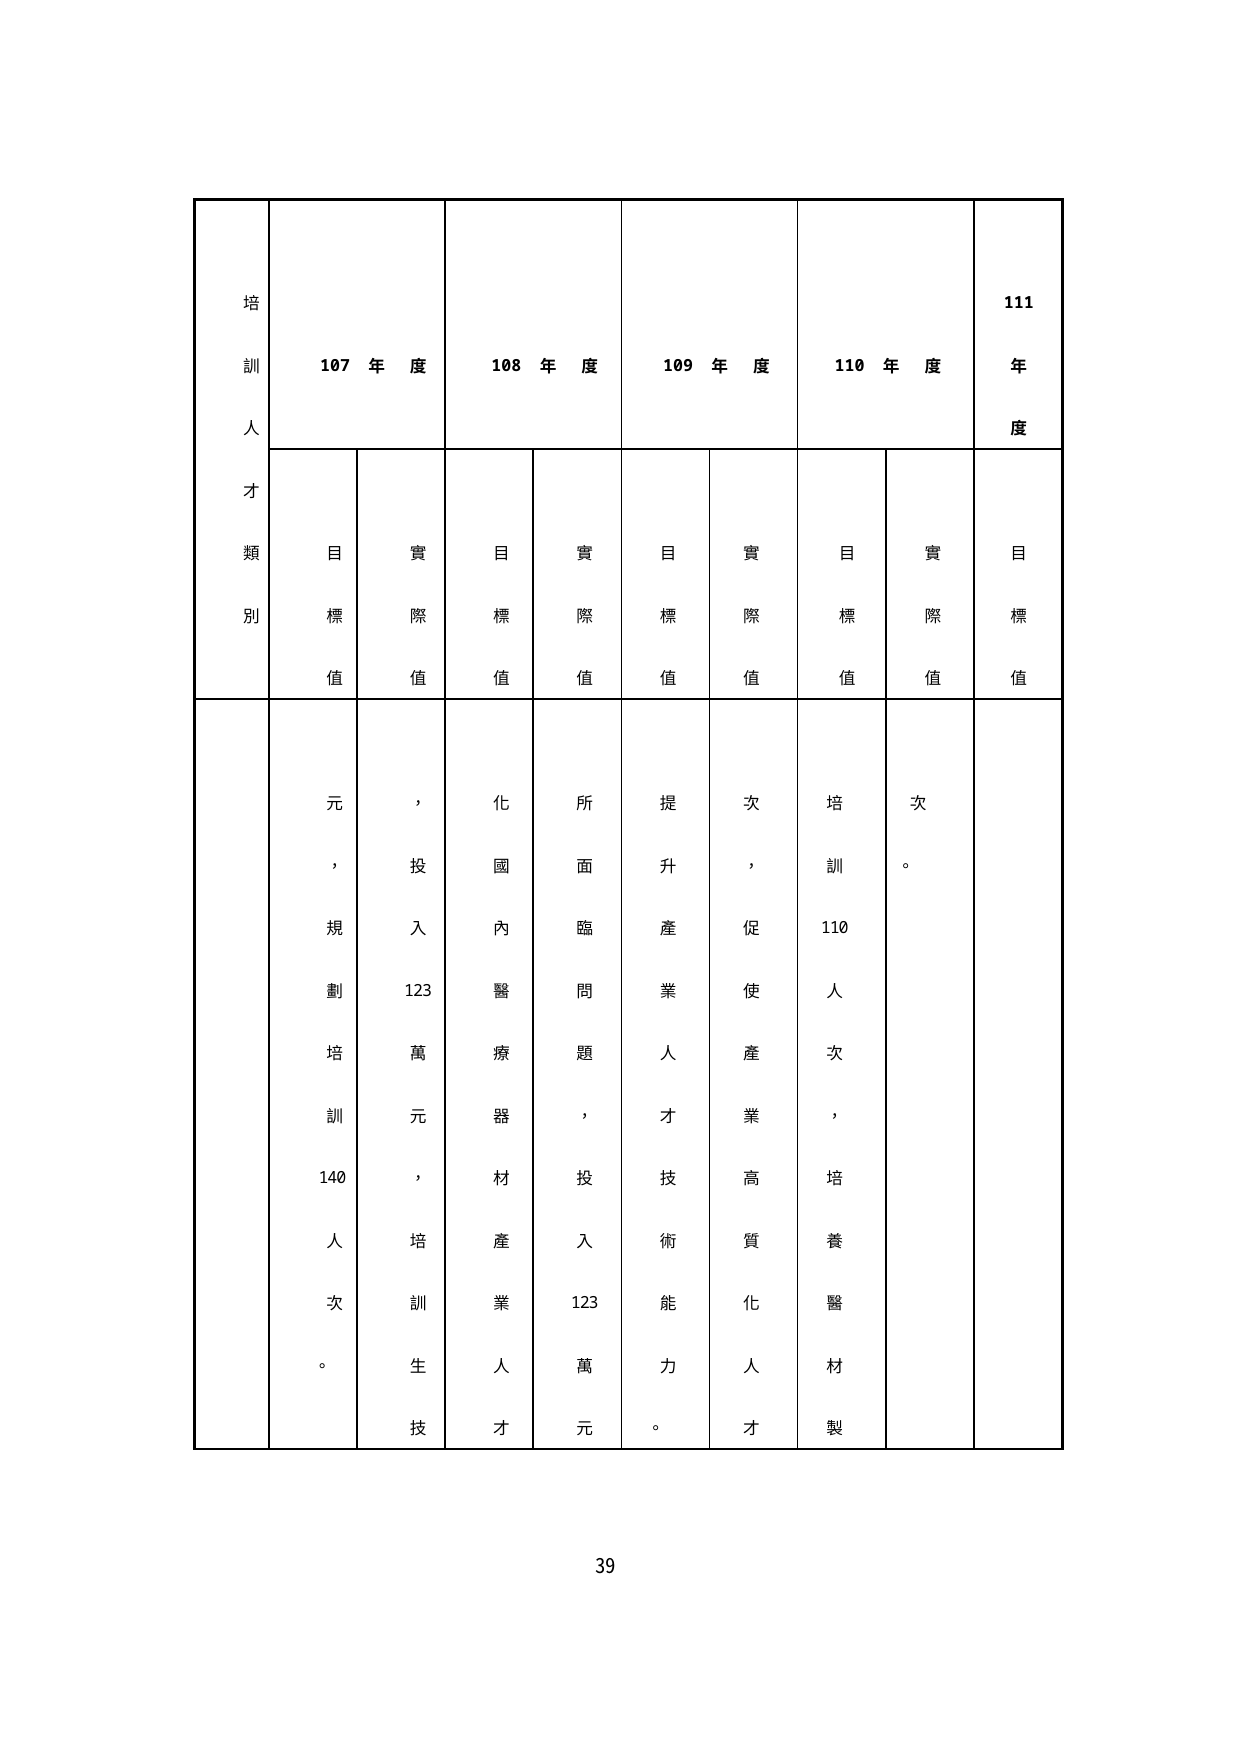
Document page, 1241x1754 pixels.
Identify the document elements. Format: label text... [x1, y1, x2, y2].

table_cell 培訓110人次，培養醫材製 [798, 700, 885, 1448]
table_header 107年度 [270, 201, 444, 448]
table_cell 目標值 [798, 450, 885, 698]
table_cell 提升產業人才技術能力。 [622, 700, 709, 1448]
table_cell 實際值 [710, 450, 797, 698]
table_cell 目標值 [622, 450, 709, 698]
table_cell 實際值 [887, 450, 973, 698]
table_cell 所面臨問題，投入 123萬元 [534, 700, 621, 1448]
table_cell [975, 700, 1061, 1448]
table_cell 實際值 [358, 450, 444, 698]
table_cell 目標值 [446, 450, 532, 698]
table_cell 次。 [887, 700, 973, 1448]
table_header 培訓人才類別 [196, 201, 268, 698]
table_header 109年度 [622, 201, 797, 448]
table_cell 目標值 [975, 450, 1061, 698]
table_cell ，投入123萬元，培訓生技 [358, 700, 444, 1448]
table_cell 次，促使產業高質化人才 [710, 700, 797, 1448]
table_header 111年度 [975, 201, 1061, 448]
table_cell 化國內醫療器材產業人才 [446, 700, 532, 1448]
table_cell 元，規劃培訓140人次。 [270, 700, 356, 1448]
table_cell 實際值 [534, 450, 621, 698]
table_header 108年度 [446, 201, 621, 448]
table_cell 目標值 [270, 450, 356, 698]
table_cell [196, 700, 268, 1448]
table_header 110年度 [798, 201, 973, 448]
